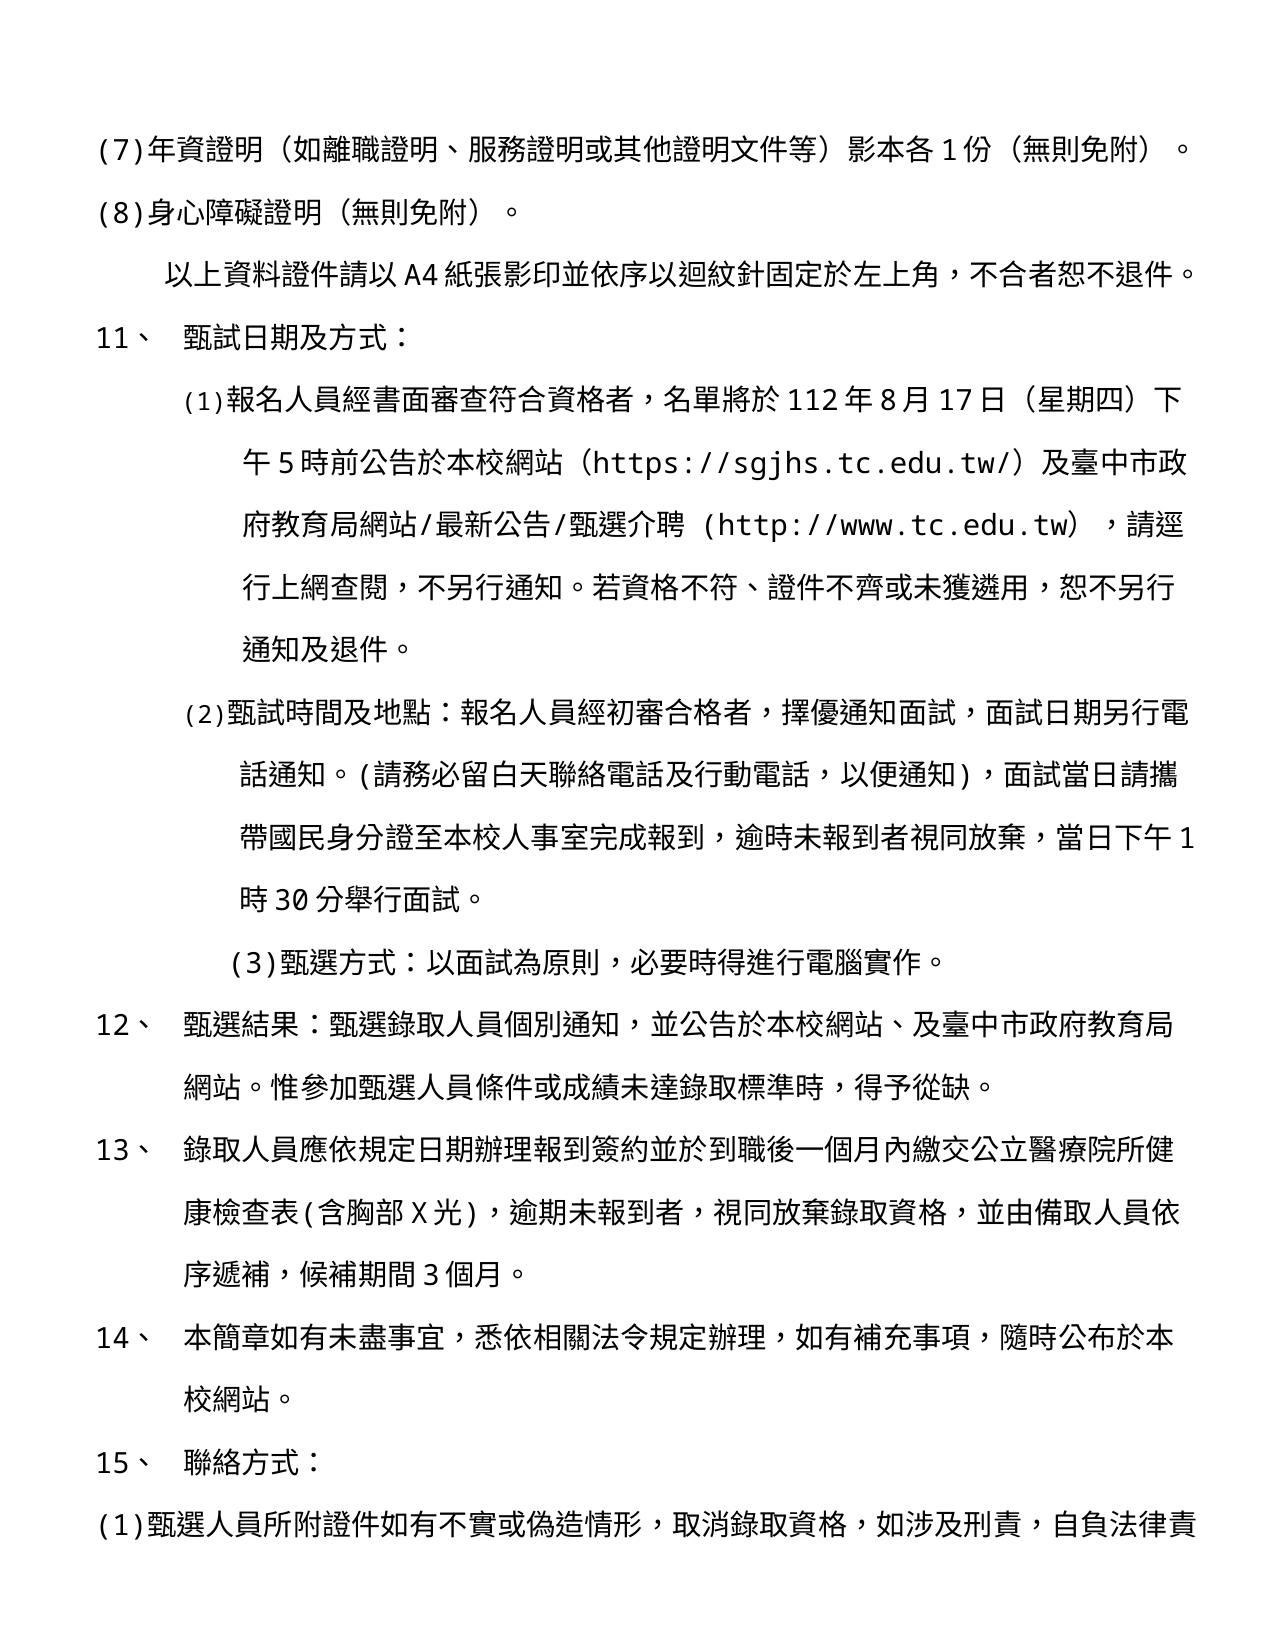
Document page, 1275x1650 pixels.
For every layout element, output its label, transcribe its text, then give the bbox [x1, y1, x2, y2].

list 本簡章如有未盡事宜，悉依相關法令規定辦理，如有補充事項，隨時公布於本校網站。 [94, 1294, 1196, 1419]
list 聯絡方式： [94, 1419, 1196, 1481]
list 甄選結果：甄選錄取人員個別通知，並公告於本校網站、及臺中市政府教育局網站。惟參加甄選人員條件或成績未達錄取標準時，得予從缺。 [94, 981, 1196, 1106]
list 錄取人員應依規定日期辦理報到簽約並於到職後一個月內繳交公立醫療院所健康檢查表(含胸部X光)，逾期未報到者，視同放棄錄取資格，並由備取人員依序遞補，候補期間3個月。 [94, 1106, 1196, 1294]
list 年資證明（如離職證明、服務證明或其他證明文件等）影本各1份（無則免附）。 [94, 106, 1199, 169]
list 甄試時間及地點：報名人員經初審合格者，擇優通知面試，面試日期另行電話通知。(請務必留白天聯絡電話及行動電話，以便通知)，面試當日請攜帶國民身分證至本校人事室完成報到，逾時未報到者視同放棄，當日下午1時30分舉行面試。 [182, 669, 1199, 919]
list 甄選人員所附證件如有不實或偽造情形，取消錄取資格，如涉及刑責，自負法律責任。 [94, 1481, 1202, 1544]
list 甄選方式：以面試為原則，必要時得進行電腦實作。 [227, 919, 1199, 981]
list 報名人員經書面審查符合資格者，名單將於112年8月17日（星期四）下午5時前公告於本校網站（https://sgjhs.tc.edu.tw/）及臺中市政府教育局網站/最新公告/甄選介聘 (http://www.tc.edu.tw），請逕行上網查閱，不另行通知。若資格不符、證件不齊或未獲遴用，恕不另行通知及退件。 [181, 356, 1199, 669]
list 甄試日期及方式： [94, 294, 1196, 356]
list 身心障礙證明（無則免附）。 [94, 169, 1199, 231]
text 以上資料證件請以A4紙張影印並依序以迴紋針固定於左上角，不合者恕不退件。 [94, 231, 1217, 294]
